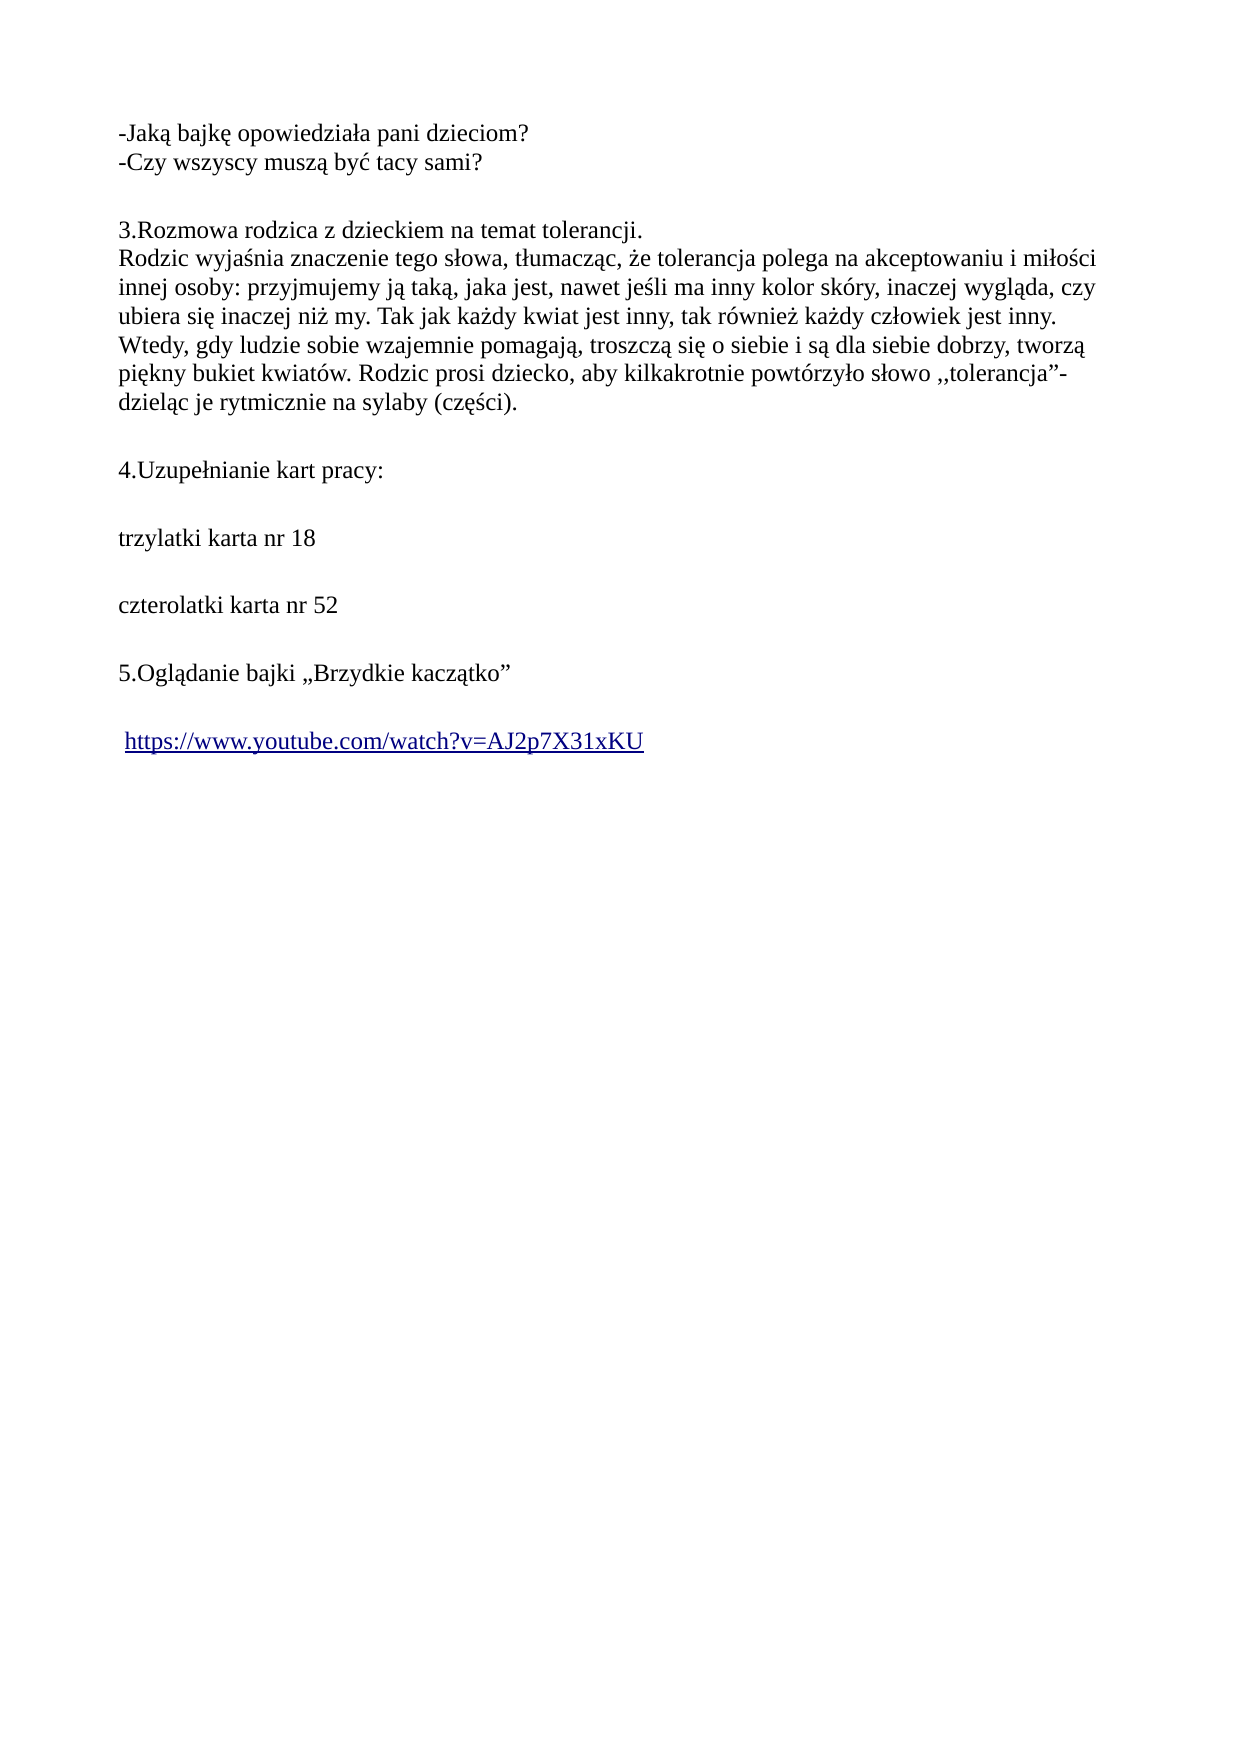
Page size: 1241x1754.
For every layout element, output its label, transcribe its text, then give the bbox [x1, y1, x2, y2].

list 4.Uzupełnianie kart pracy: [118, 455, 1122, 484]
list https://www.youtube.com/watch?v=AJ2p7X31xKU [118, 726, 1122, 755]
list 5.Oglądanie bajki „Brzydkie kaczątko” [118, 658, 1122, 687]
list trzylatki karta nr 18 [118, 523, 1122, 552]
list 3.Rozmowa rodzica z dzieckiem na temat tolerancji. Rodzic wyjaśnia znaczenie tego słowa, tłumacząc, że tolerancja polega na akceptowaniu i miłości innej osoby: przyjmujemy ją taką, jaka jest, nawet jeśli ma inny kolor skóry, inaczej wygląda, czy ubiera się inaczej niż my. Tak jak każdy kwiat jest inny, tak również każdy człowiek jest inny. Wtedy, gdy ludzie sobie wzajemnie pomagają, troszczą się o siebie i są dla siebie dobrzy, tworzą piękny bukiet kwiatów. Rodzic prosi dziecko, aby kilkakrotnie powtórzyło słowo ,,tolerancja”- dzieląc je rytmicznie na sylaby (części). [118, 215, 1122, 416]
list czterolatki karta nr 52 [118, 591, 1122, 619]
list -Jaką bajkę opowiedziała pani dzieciom? -Czy wszyscy muszą być tacy sami? [118, 118, 1122, 176]
